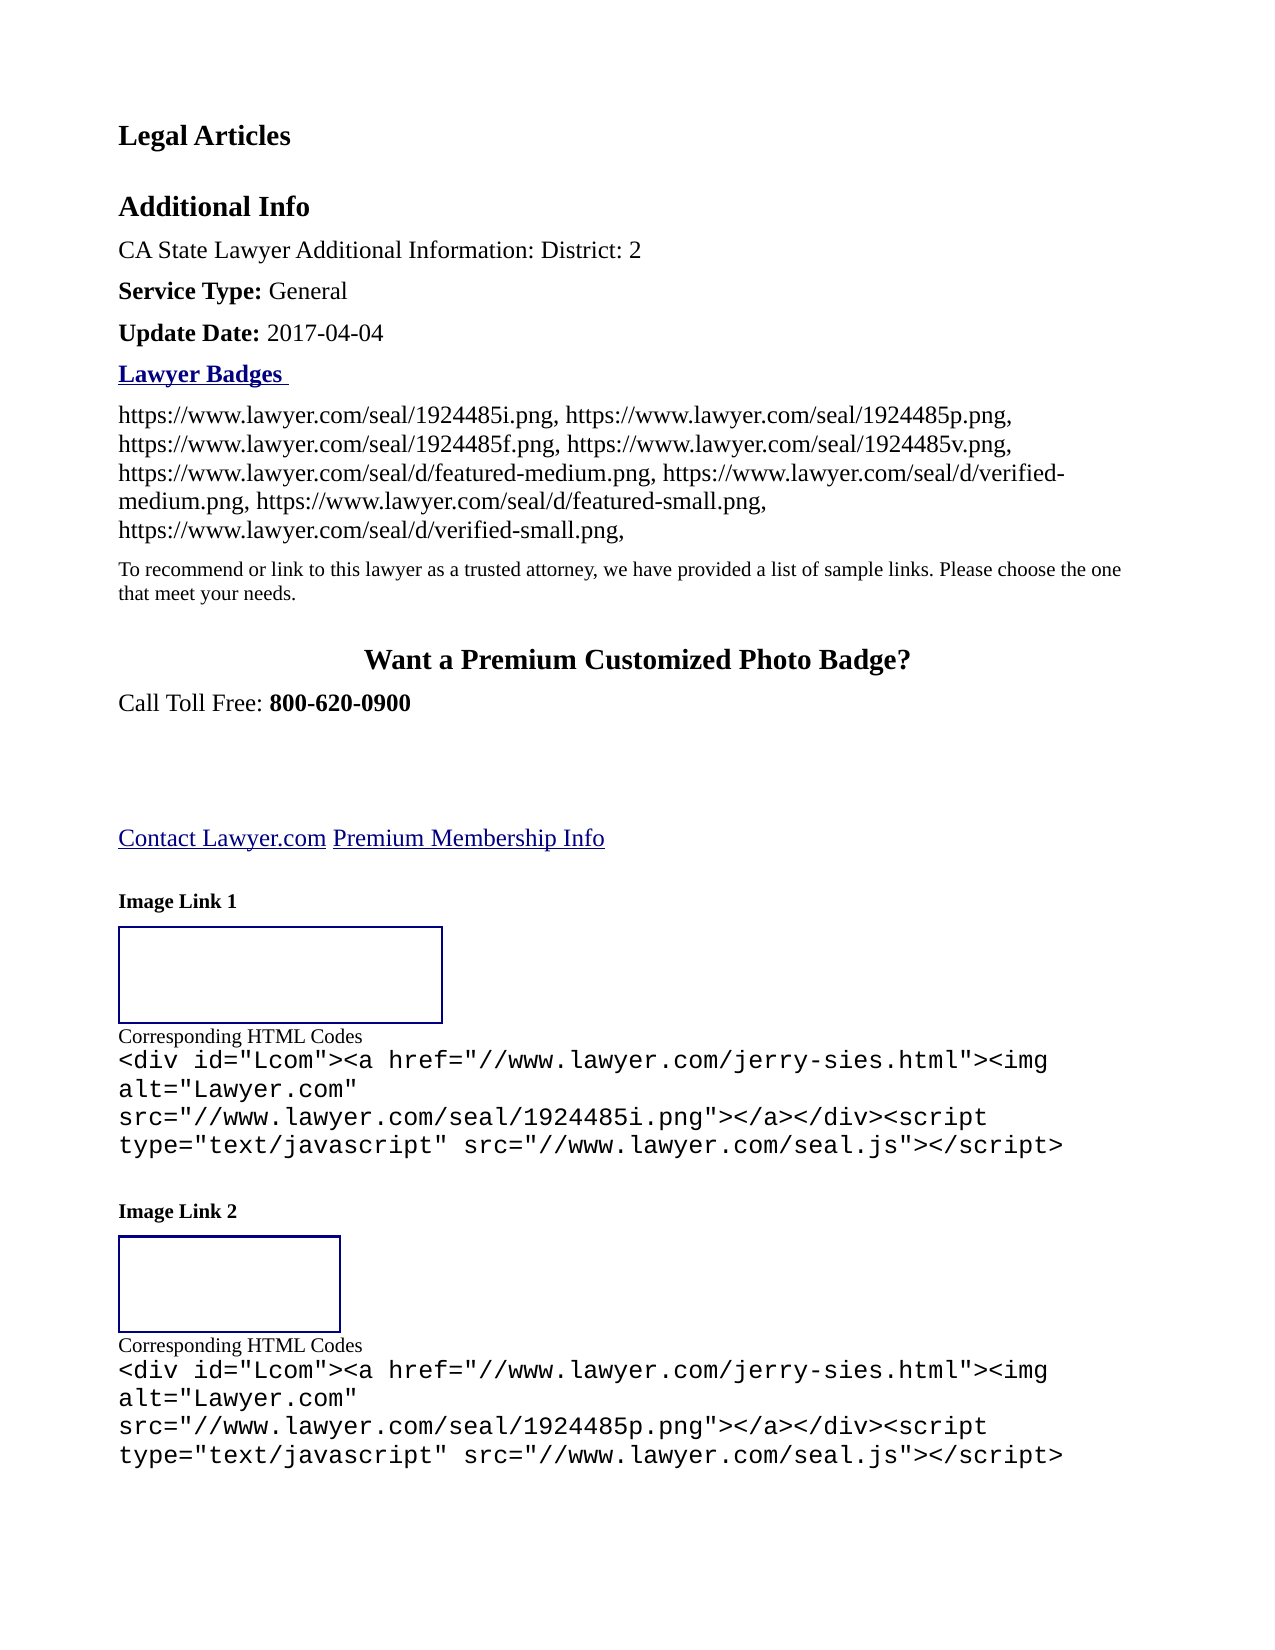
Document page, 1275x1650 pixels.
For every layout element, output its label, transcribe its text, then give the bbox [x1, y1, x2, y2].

subtitle Legal Articles [118, 118, 1157, 152]
text https://www.lawyer.com/seal/1924485i.png, https://www.lawyer.com/seal/1924485p.png, https://www.lawyer.com/seal/1924485f.png, https://www.lawyer.com/seal/1924485v.png, https://www.lawyer.com/seal/d/featured-medium.png, https://www.lawyer.com/seal/d/verified-medium.png, https://www.lawyer.com/seal/d/featured-small.png, https://www.lawyer.com/seal/d/verified-small.png, [118, 400, 1157, 544]
text <div id="Lcom"><a href="//www.lawyer.com/jerry-sies.html"><img alt="Lawyer.com" src="//www.lawyer.com/seal/1924485p.png"></a></div><script type="text/javascript" src="//www.lawyer.com/seal.js"></script> [118, 1357, 1157, 1471]
subtitle Image Link 1 [118, 889, 1157, 913]
text Corresponding HTML Codes [118, 1333, 1157, 1357]
text CA State Lawyer Additional Information: District: 2 [118, 235, 1157, 264]
text Contact Lawyer.com Premium Membership Info [118, 823, 1157, 852]
subtitle Want a Premium Customized Photo Badge? [118, 642, 1157, 676]
subtitle Additional Info [118, 189, 1157, 223]
text Service Type: General [118, 276, 1157, 305]
text <div id="Lcom"><a href="//www.lawyer.com/jerry-sies.html"><img alt="Lawyer.com" src="//www.lawyer.com/seal/1924485i.png"></a></div><script type="text/javascript" src="//www.lawyer.com/seal.js"></script> [118, 1048, 1157, 1161]
text To recommend or link to this lawyer as a trusted attorney, we have provided a list of sample links. Please choose the one that meet your needs. [118, 556, 1157, 604]
text Update Date: 2017-04-04 [118, 318, 1157, 346]
text Corresponding HTML Codes [118, 1024, 1157, 1048]
text Lawyer Badges [118, 359, 1157, 388]
subtitle Image Link 2 [118, 1199, 1157, 1223]
text Call Toll Free: 800-620-0900 [118, 688, 1157, 717]
